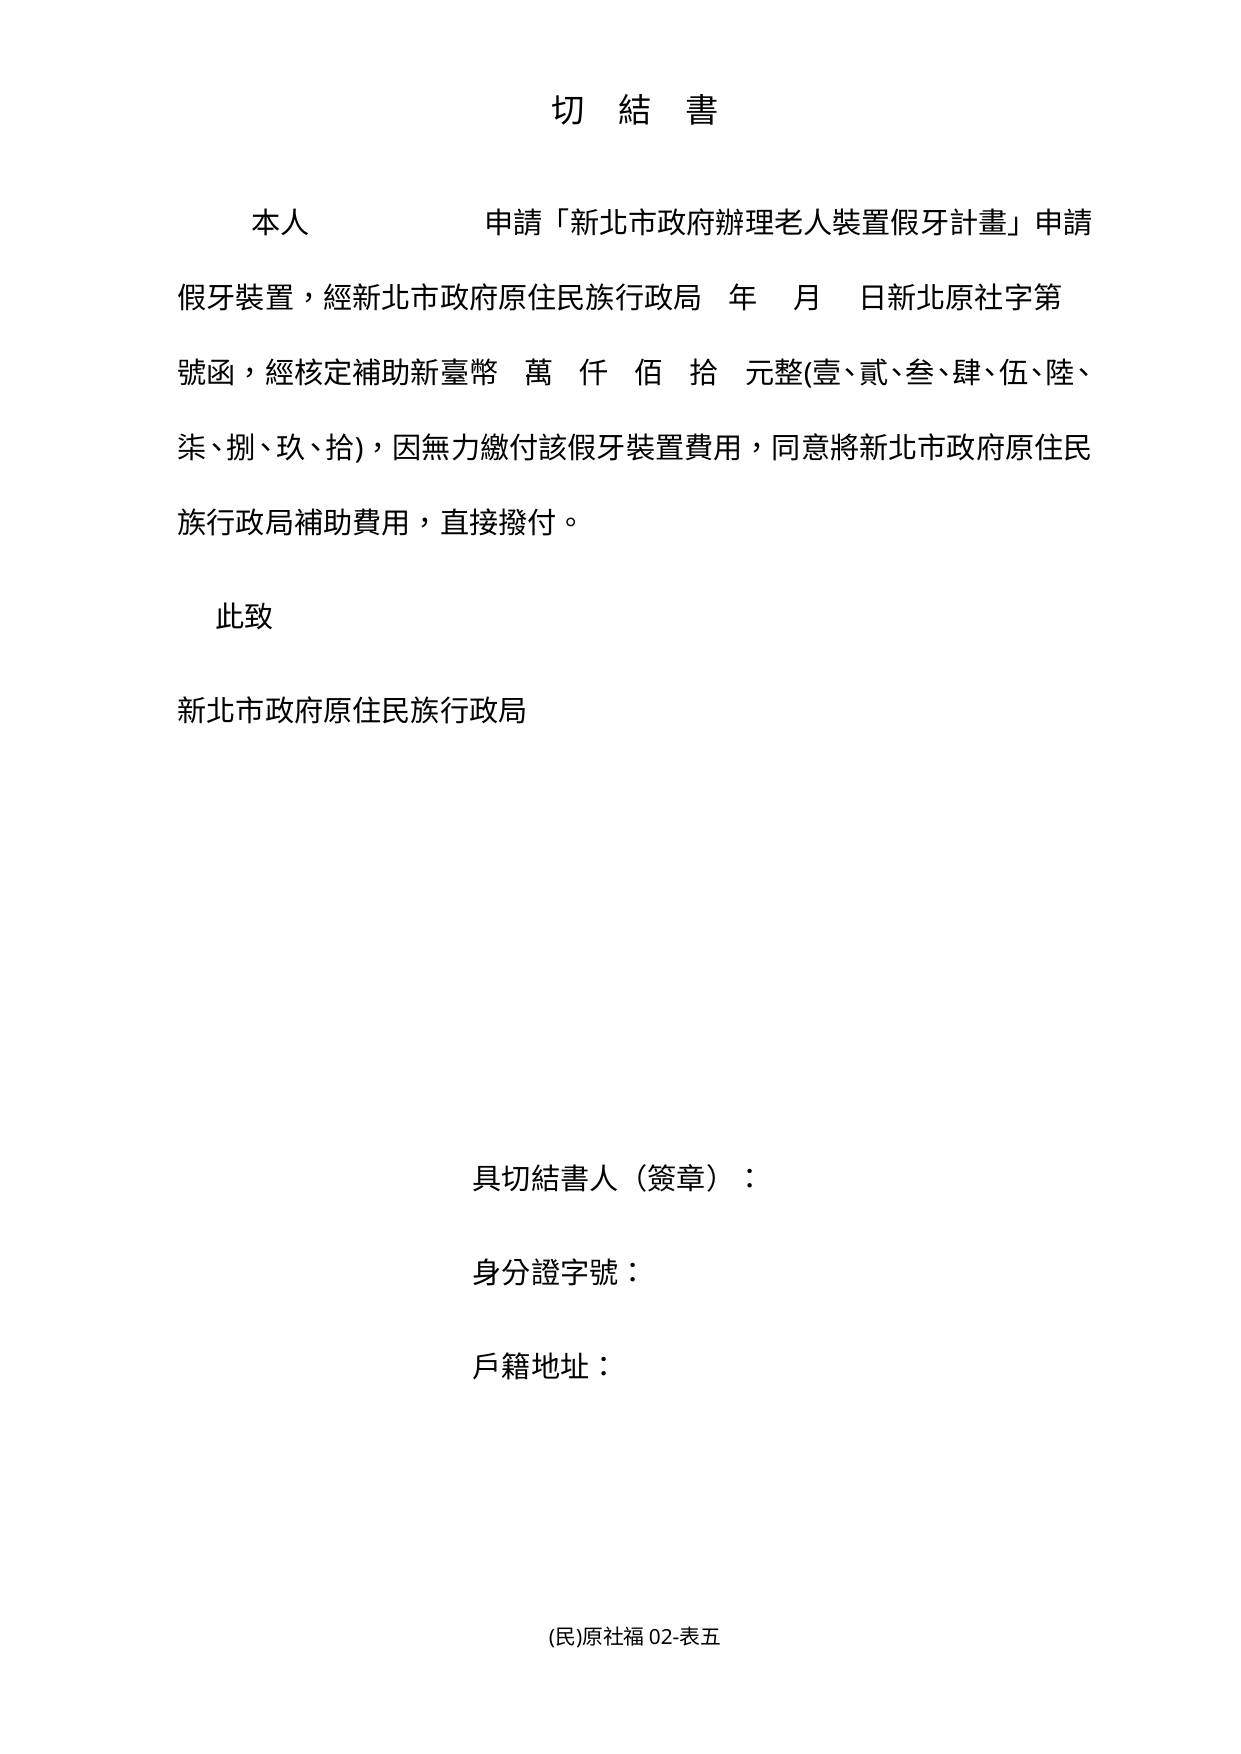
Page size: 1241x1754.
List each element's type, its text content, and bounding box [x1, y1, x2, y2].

text 具切結書人（簽章）： [177, 1139, 1092, 1214]
text 本人 申請「新北市政府辦理老人裝置假牙計畫」申請假牙裝置，經新北市政府原住民族行政局 年 月 日新北原社字第 號函，經核定補助新臺幣 萬 仟 佰 拾 元整(壹、貳、叁、肆、伍、陸、柒、捌、玖、拾)，因無力繳付該假牙裝置費用，同意將新北市政府原住民族行政局補助費用，直接撥付。 [177, 183, 1092, 558]
text 身分證字號： [177, 1233, 1092, 1308]
text 此致 [177, 577, 1092, 652]
text 新北市政府原住民族行政局 [177, 671, 1092, 746]
text 戶籍地址： [177, 1327, 1092, 1402]
